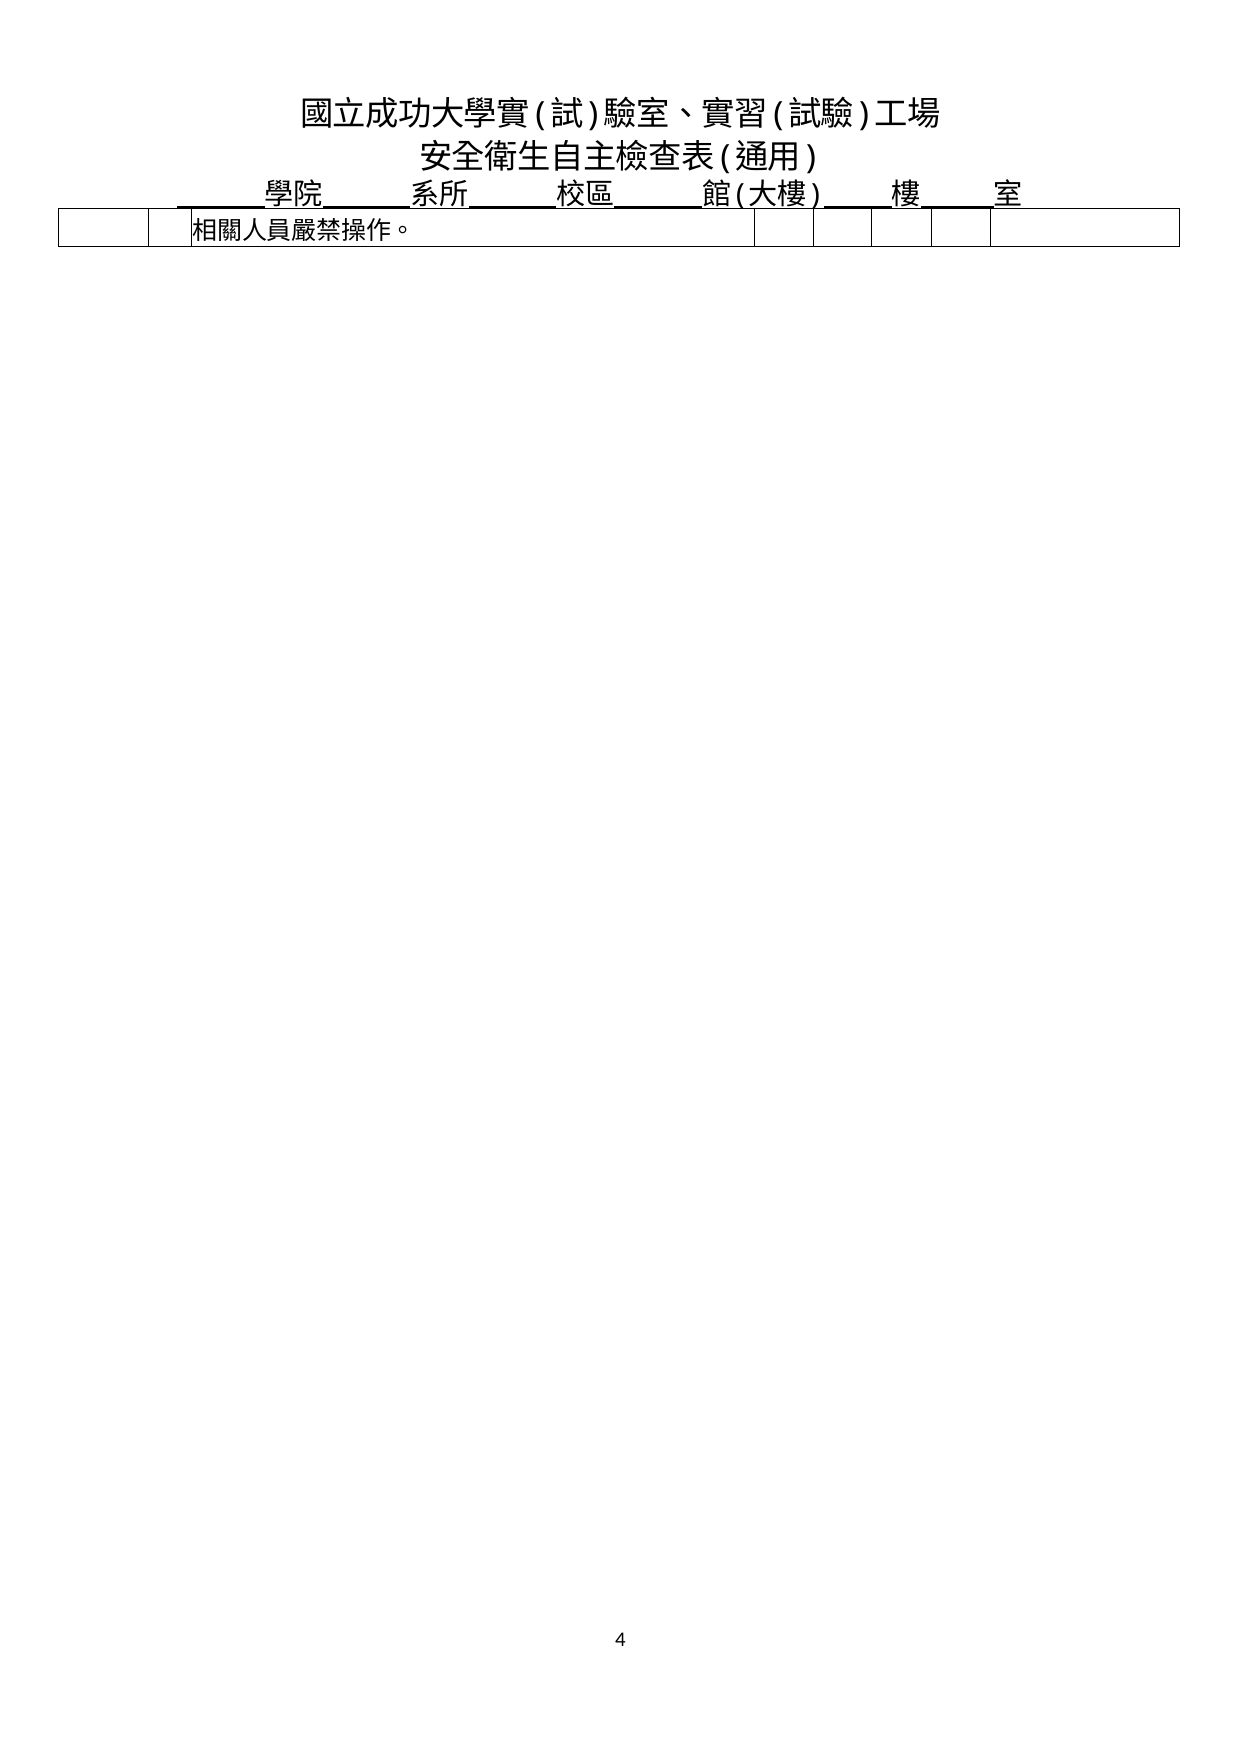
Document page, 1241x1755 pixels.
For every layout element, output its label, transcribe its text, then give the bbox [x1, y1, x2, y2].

table_cell [991, 209, 1179, 246]
table_cell [59, 209, 148, 246]
table_cell [872, 212, 931, 246]
table_cell [755, 212, 813, 246]
table_cell [149, 212, 191, 246]
table_cell 電氣開關箱應避免隨意開啟，例如已上鎖或標示非 相關人員嚴禁操作。 [192, 212, 754, 246]
table_cell [814, 212, 871, 246]
table_cell [932, 212, 990, 246]
